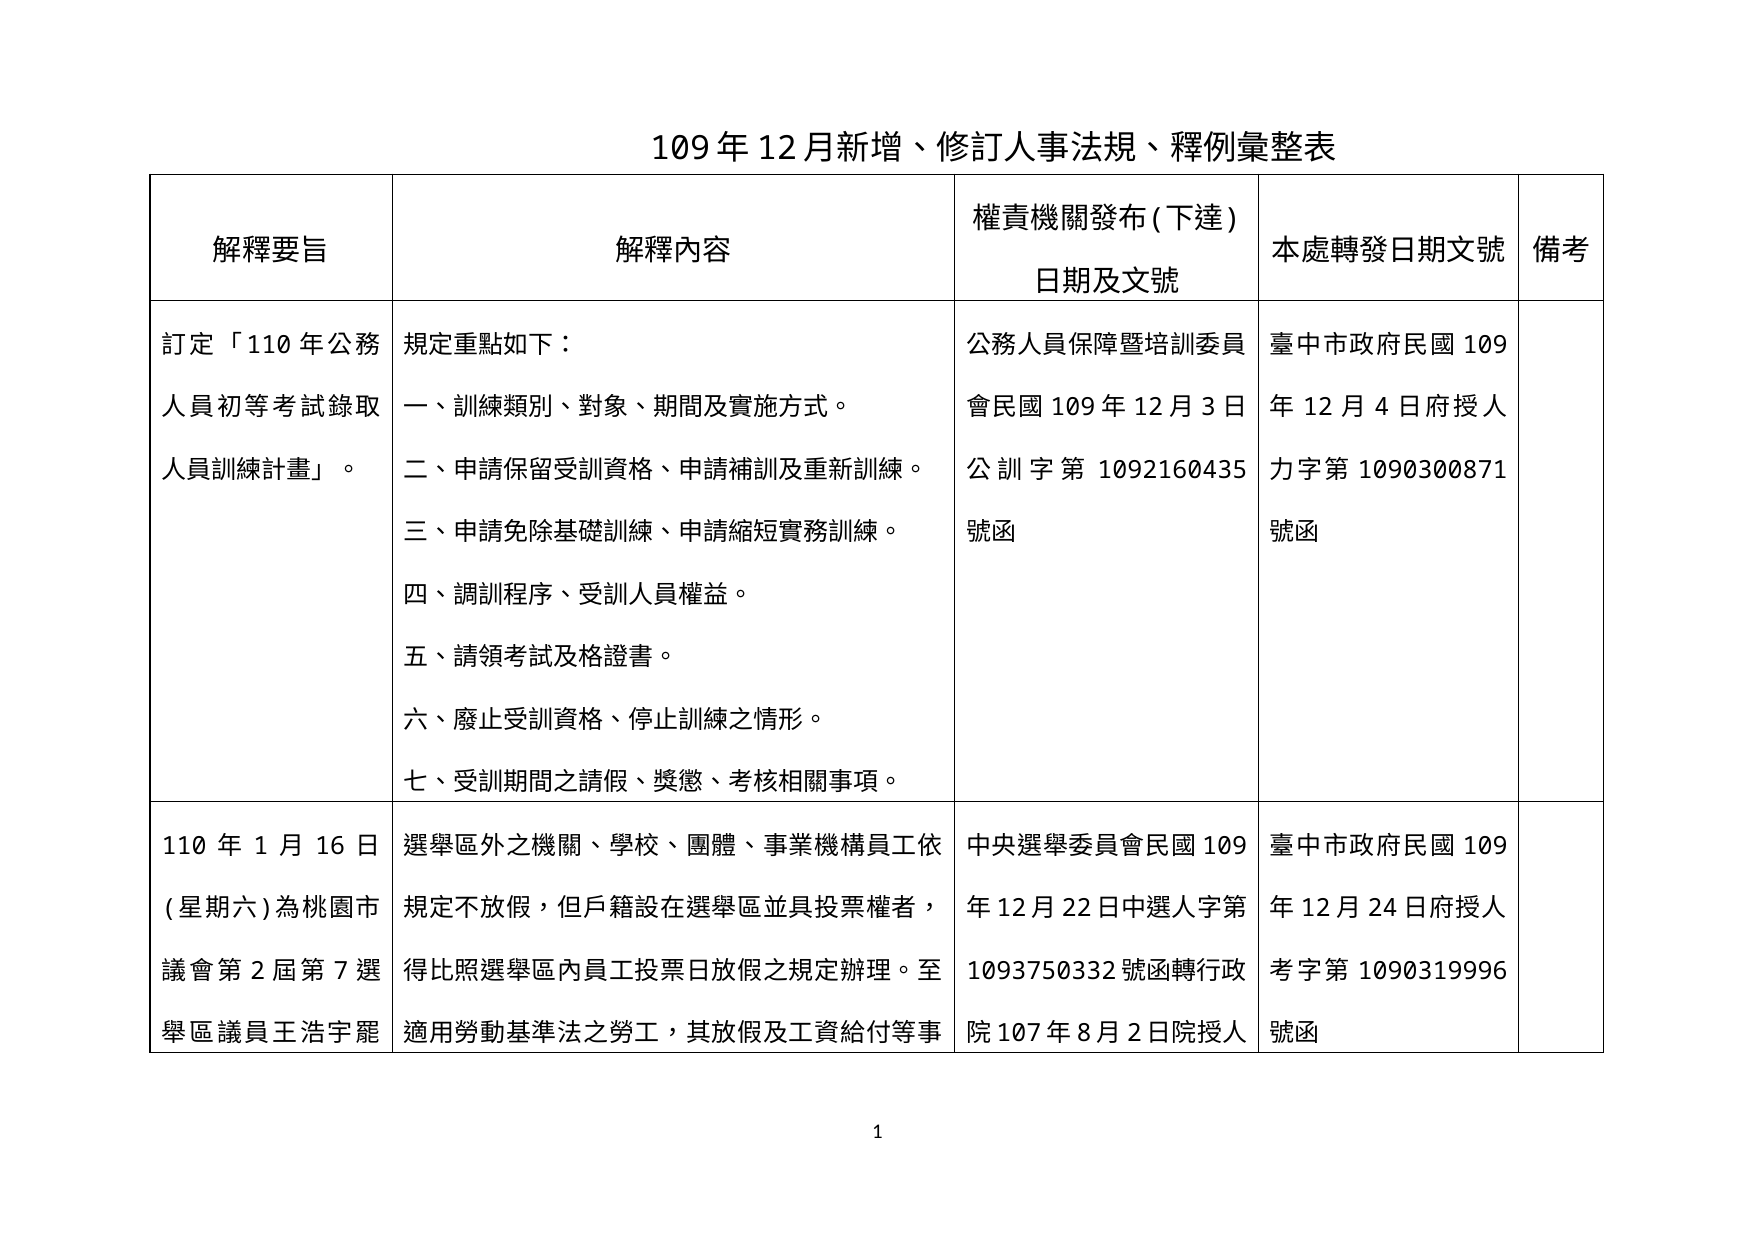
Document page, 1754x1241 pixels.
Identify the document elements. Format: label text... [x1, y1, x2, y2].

table_cell 訂定「110年公務人員初等考試錄取人員訓練計畫」。 [151, 301, 392, 801]
table_cell [1519, 301, 1603, 801]
table_header 備考 [1519, 175, 1603, 299]
table_cell 臺中市政府民國109年12月4日府授人力字第1090300871號函 [1259, 301, 1518, 801]
table_cell 規定重點如下： 一、訓練類別、對象、期間及實施方式。 二、申請保留受訓資格、申請補訓及重新訓練。 三、申請免除基礎訓練、申請縮短實務訓練。 四、調訓程序、受訓人員權益。 五、請領考試及格證書。 六、廢止受訓資格、停止訓練之情形。 七、受訓期間之請假、獎懲、考核相關事項。 [393, 301, 954, 801]
text 109年12月新增、修訂人事法規、釋例彙整表 [150, 103, 1604, 166]
table_cell 選舉區外之機關、學校、團體、事業機構員工依規定不放假，但戶籍設在選舉區並具投票權者，得比照選舉區內員工投票日放假之規定辦理。至適用勞動基準法之勞工，其放假及工資給付等事 [393, 802, 954, 1052]
table_header 本處轉發日期文號 [1259, 175, 1518, 299]
table_cell 110年1月16日(星期六)為桃園市議會第2屆第7選舉區議員王浩宇罷 [151, 802, 392, 1052]
table_cell 臺中市政府民國109年12月24日府授人考字第1090319996號函 [1259, 802, 1518, 1052]
table_header 解釋內容 [393, 175, 954, 299]
table_cell [1519, 802, 1603, 1052]
table_cell 中央選舉委員會民國109年12月22日中選人字第1093750332號函轉行政院107年8月2日院授人 [955, 802, 1258, 1052]
table_header 解釋要旨 [151, 175, 392, 299]
table_header 權責機關發布(下達) 日期及文號 [955, 175, 1258, 299]
table_cell 公務人員保障暨培訓委員會民國109年12月3日公訓字第1092160435號函 [955, 301, 1258, 801]
